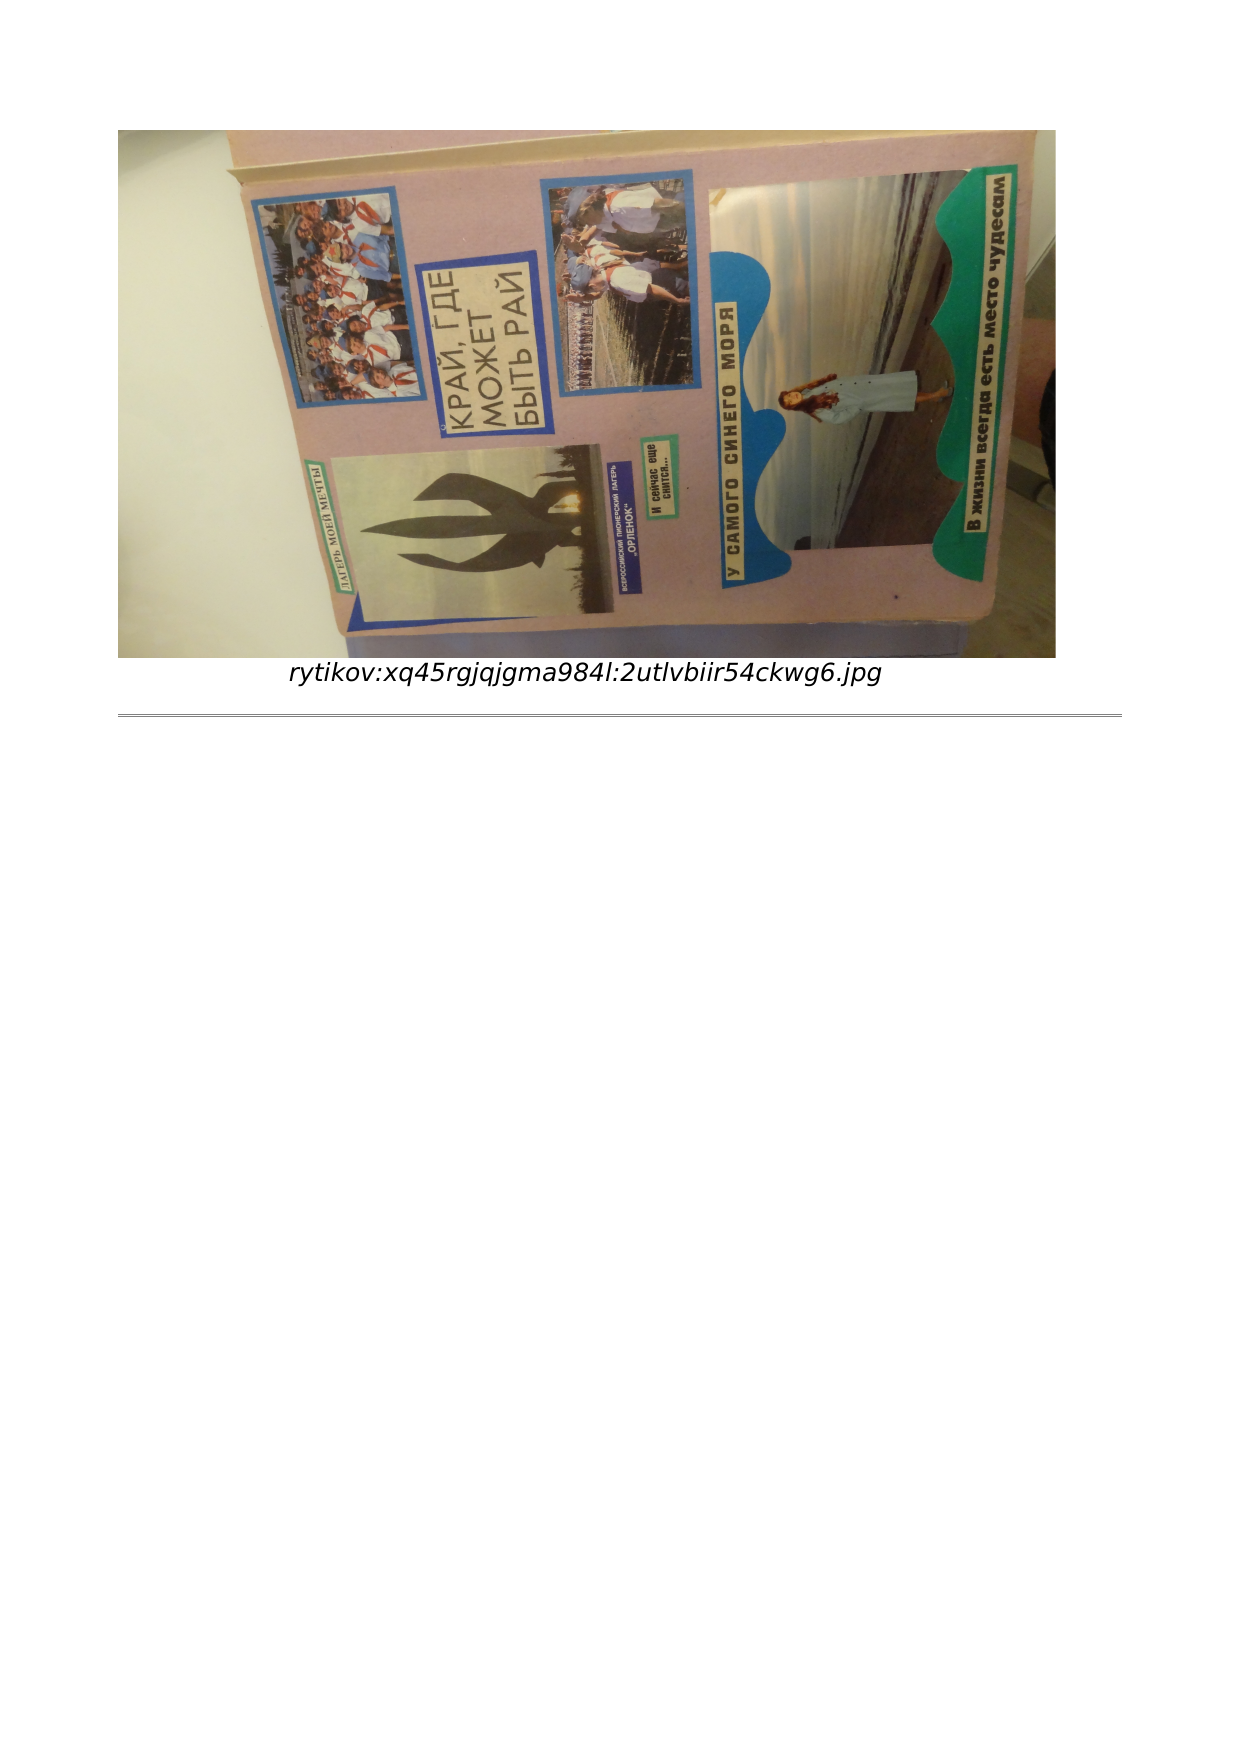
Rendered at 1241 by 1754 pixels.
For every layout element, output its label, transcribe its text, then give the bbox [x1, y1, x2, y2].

text rytikov:xq45rgjqjgma984l:2utlvbiir54ckwg6.jpg [118, 658, 1056, 687]
picture [118, 130, 1056, 658]
